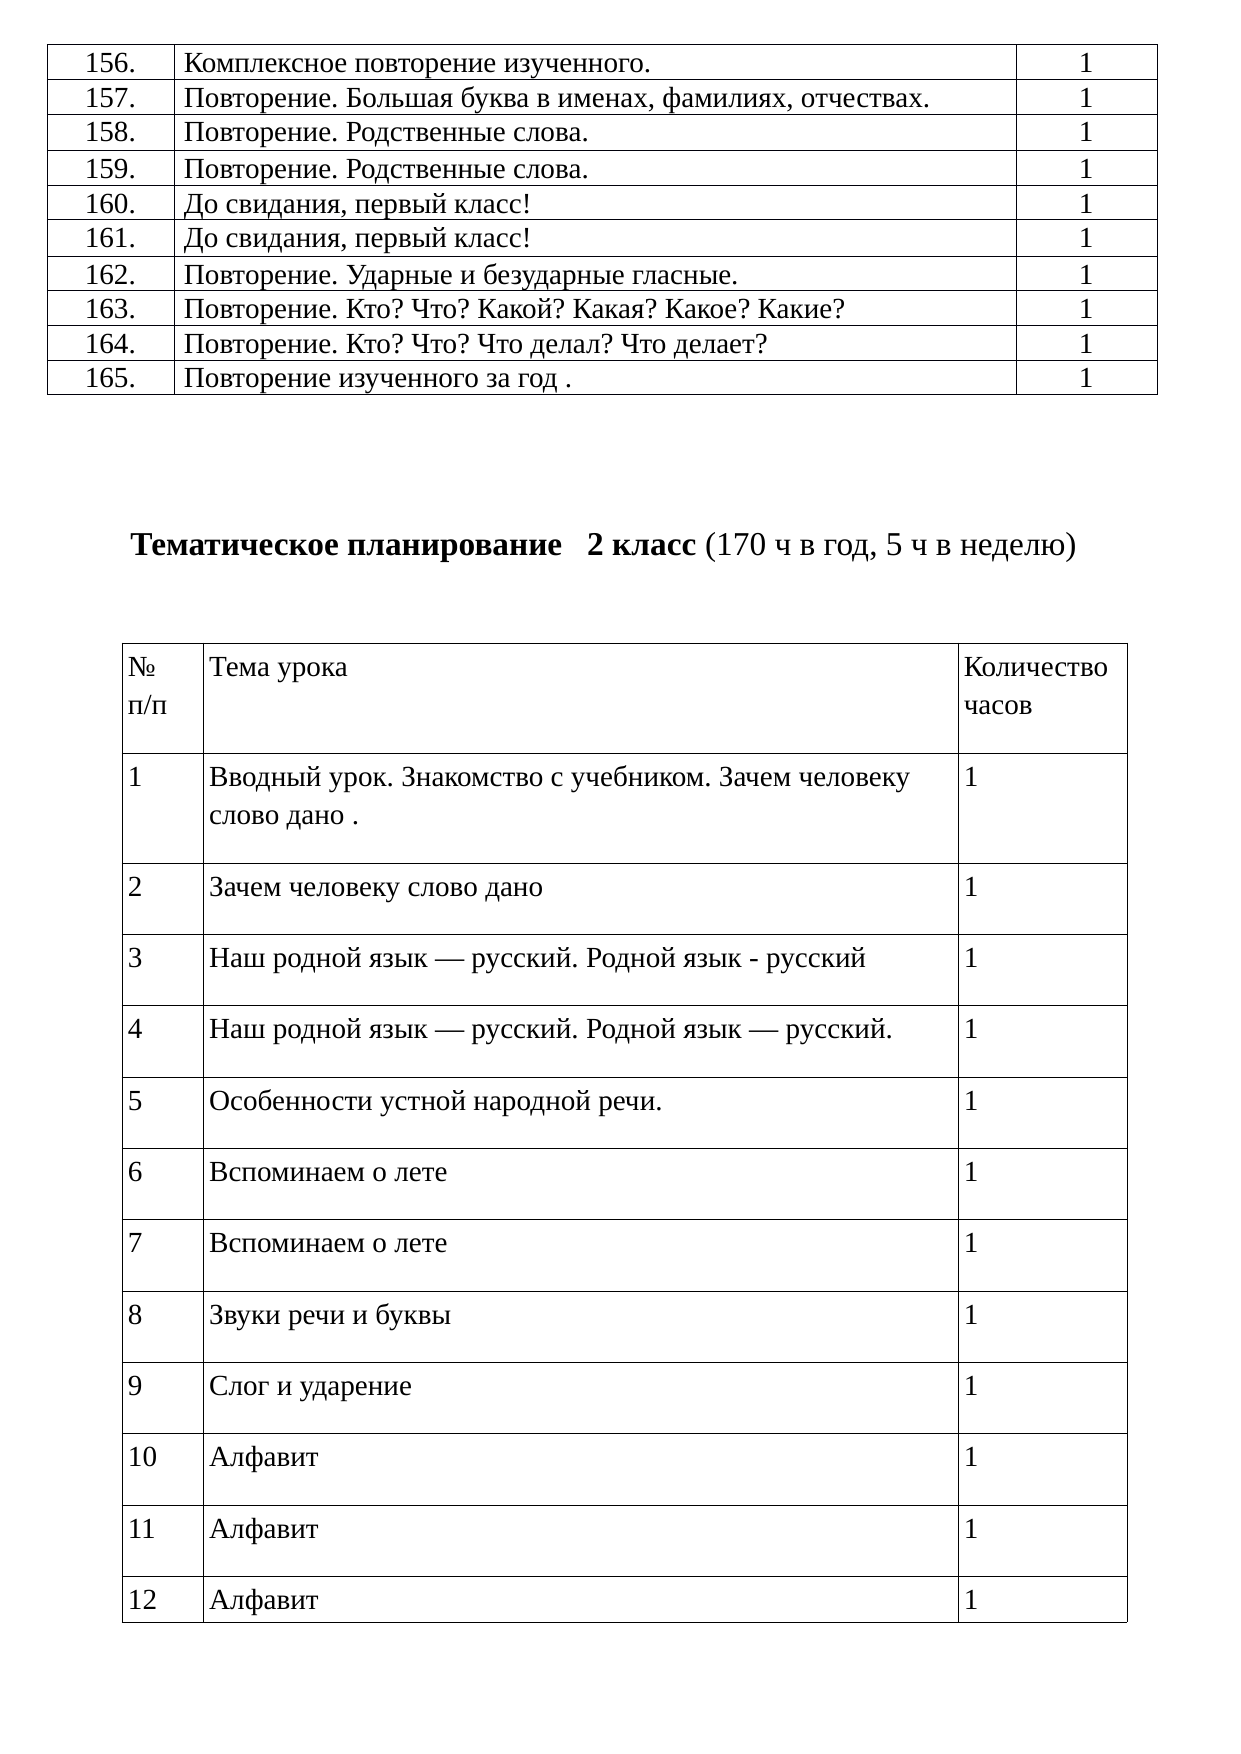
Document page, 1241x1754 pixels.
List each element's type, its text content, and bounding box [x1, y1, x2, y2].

table_cell 1 [959, 1220, 1127, 1291]
table_header Количество часов [959, 644, 1127, 752]
table_cell 11 [123, 1506, 203, 1576]
table_cell 1 [959, 754, 1127, 862]
table_cell 1 [1017, 45, 1157, 79]
table_cell 1 [959, 1149, 1127, 1219]
table_cell 165. [48, 361, 174, 394]
table_cell 9 [123, 1363, 203, 1433]
table_cell 1 [1017, 220, 1157, 256]
table_cell 158. [48, 115, 174, 150]
table_cell 5 [123, 1078, 203, 1148]
table_cell 1 [959, 1434, 1127, 1504]
table_cell 1 [959, 1506, 1127, 1576]
table_cell Алфавит [204, 1577, 958, 1621]
table_cell Повторение изученного за год . [175, 361, 1016, 394]
table_cell 1 [1017, 80, 1157, 113]
table_cell Зачем человеку слово дано [204, 864, 958, 934]
table_cell Звуки речи и буквы [204, 1292, 958, 1362]
table_cell 156. [48, 45, 174, 79]
table_cell 1 [123, 754, 203, 862]
table_cell 1 [959, 864, 1127, 934]
table_cell Вводный урок. Знакомство с учебником. Зачем человеку слово дано . [204, 754, 958, 862]
table_cell 1 [959, 1292, 1127, 1362]
table_cell 159. [48, 151, 174, 185]
table_cell 1 [1017, 186, 1157, 219]
table_cell 1 [1017, 326, 1157, 359]
table_cell Повторение. Кто? Что? Какой? Какая? Какое? Какие? [175, 291, 1016, 325]
table_cell Алфавит [204, 1506, 958, 1576]
table_cell 6 [123, 1149, 203, 1219]
table_cell Вспоминаем о лете [204, 1220, 958, 1291]
table_cell Особенности устной народной речи. [204, 1078, 958, 1148]
table_cell 8 [123, 1292, 203, 1362]
table_cell 157. [48, 80, 174, 113]
table_cell Слог и ударение [204, 1363, 958, 1433]
table_cell 160. [48, 186, 174, 219]
table_cell Повторение. Родственные слова. [175, 115, 1016, 150]
table_cell Повторение. Ударные и безударные гласные. [175, 257, 1016, 290]
table_cell До свидания, первый класс! [175, 186, 1016, 219]
table_cell 1 [1017, 257, 1157, 290]
table_cell 1 [959, 1078, 1127, 1148]
table_cell До свидания, первый класс! [175, 220, 1016, 256]
table_cell 164. [48, 326, 174, 359]
table_cell 1 [959, 1363, 1127, 1433]
table_cell 1 [959, 1577, 1127, 1621]
table_cell 161. [48, 220, 174, 256]
table_cell 1 [959, 935, 1127, 1005]
table_cell 1 [1017, 115, 1157, 150]
table_cell Наш родной язык — русский. Родной язык - русский [204, 935, 958, 1005]
table_cell 3 [123, 935, 203, 1005]
table_cell 162. [48, 257, 174, 290]
text Тематическое планирование 2 класс (170 ч в год, 5 ч в неделю) [122, 525, 1152, 563]
table_cell 1 [1017, 291, 1157, 325]
table_cell Вспоминаем о лете [204, 1149, 958, 1219]
table_cell 12 [123, 1577, 203, 1621]
table_cell 7 [123, 1220, 203, 1291]
table_cell Повторение. Кто? Что? Что делал? Что делает? [175, 326, 1016, 359]
table_cell Повторение. Родственные слова. [175, 151, 1016, 185]
table_cell 163. [48, 291, 174, 325]
table_cell 1 [1017, 361, 1157, 394]
table_header № п/п [123, 644, 203, 752]
table_cell 2 [123, 864, 203, 934]
table_cell 1 [959, 1006, 1127, 1076]
table_header Тема урока [204, 644, 958, 752]
table_cell 1 [1017, 151, 1157, 185]
table_cell 4 [123, 1006, 203, 1076]
table_cell Комплексное повторение изученного. [175, 45, 1016, 79]
table_cell Алфавит [204, 1434, 958, 1504]
table_cell 10 [123, 1434, 203, 1504]
table_cell Повторение. Большая буква в именах, фамилиях, отчествах. [175, 80, 1016, 113]
table_cell Наш родной язык — русский. Родной язык — русский. [204, 1006, 958, 1076]
